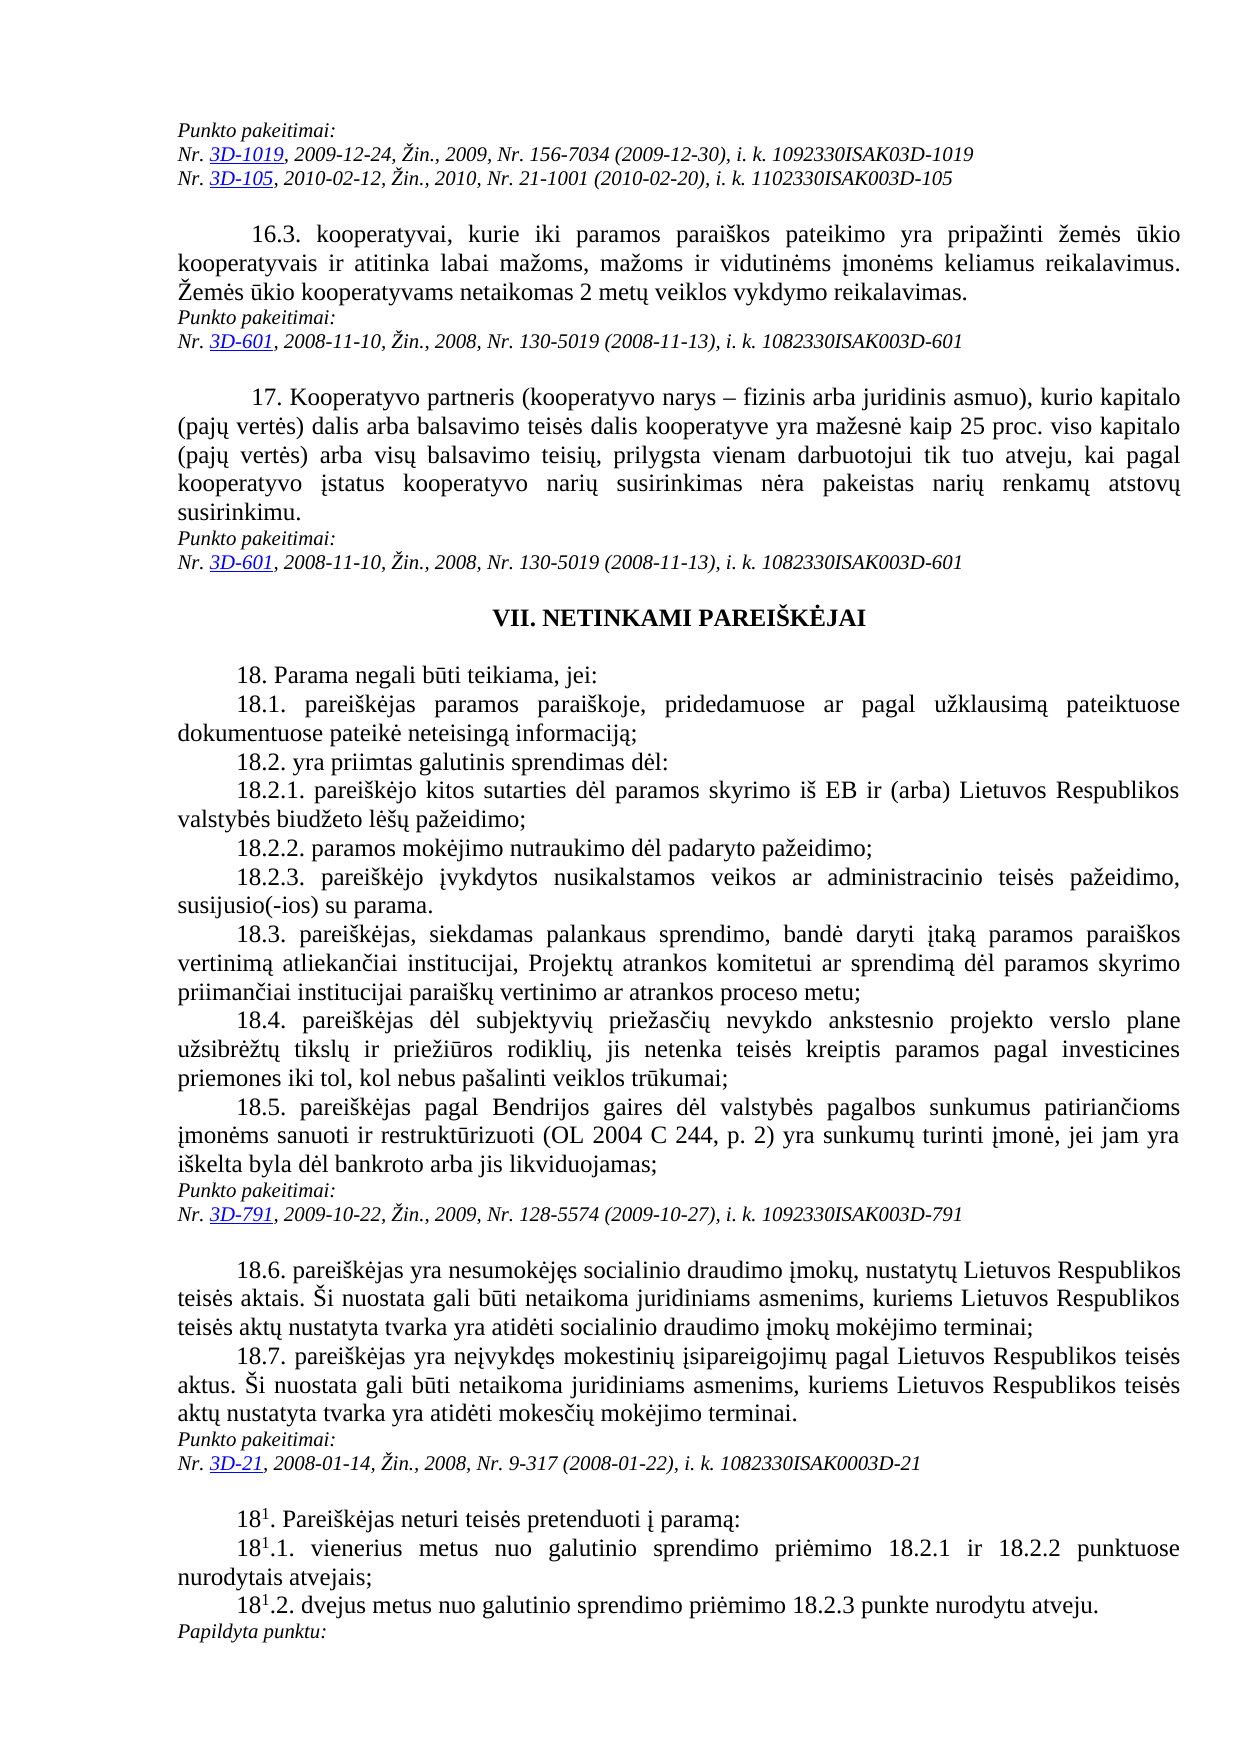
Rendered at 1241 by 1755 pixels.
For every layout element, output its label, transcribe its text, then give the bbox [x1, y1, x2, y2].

text Nr. 3D-1019, 2009-12-24, Žin., 2009, Nr. 156-7034 (2009-12-30), i. k. 1092330ISAK03D-1019 [177, 142, 1181, 166]
text Punkto pakeitimai: [177, 305, 1181, 329]
text Punkto pakeitimai: [177, 1427, 1181, 1451]
text Nr. 3D-601, 2008-11-10, Žin., 2008, Nr. 130-5019 (2008-11-13), i. k. 1082330ISAK003D-601 [177, 550, 1181, 574]
text 18.3. pareiškėjas, siekdamas palankaus sprendimo, bandė daryti įtaką paramos paraiškos vertinimą atliekančiai institucijai, Projektų atrankos komitetui ar sprendimą dėl paramos skyrimo priimančiai institucijai paraiškų vertinimo ar atrankos proceso metu; [177, 919, 1181, 1005]
text 18. Parama negali būti teikiama, jei: [177, 660, 1181, 689]
text Papildyta punktu: [177, 1619, 1181, 1643]
text 181.1. vienerius metus nuo galutinio sprendimo priėmimo 18.2.1 ir 18.2.2 punktuose nurodytais atvejais; [177, 1533, 1181, 1590]
text Punkto pakeitimai: [177, 526, 1181, 550]
text 18.2.3. pareiškėjo įvykdytos nusikalstamos veikos ar administracinio teisės pažeidimo, susijusio(-ios) su parama. [177, 862, 1181, 919]
text 18.5. pareiškėjas pagal Bendrijos gaires dėl valstybės pagalbos sunkumus patiriančioms įmonėms sanuoti ir restruktūrizuoti (OL 2004 C 244, p. 2) yra sunkumų turinti įmonė, jei jam yra iškelta byla dėl bankroto arba jis likviduojamas; [177, 1092, 1181, 1178]
text Nr. 3D-21, 2008-01-14, Žin., 2008, Nr. 9-317 (2008-01-22), i. k. 1082330ISAK0003D-21 [177, 1451, 1181, 1475]
text 18.2. yra priimtas galutinis sprendimas dėl: [177, 747, 1181, 775]
text VII. NETINKAMI PAREIŠKĖJAI [177, 603, 1181, 632]
text 18.2.1. pareiškėjo kitos sutarties dėl paramos skyrimo iš EB ir (arba) Lietuvos Respublikos valstybės biudžeto lėšų pažeidimo; [177, 775, 1181, 833]
text 17. Kooperatyvo partneris (kooperatyvo narys – fizinis arba juridinis asmuo), kurio kapitalo (pajų vertės) dalis arba balsavimo teisės dalis kooperatyve yra mažesnė kaip 25 proc. viso kapitalo (pajų vertės) arba visų balsavimo teisių, prilygsta vienam darbuotojui tik tuo atveju, kai pagal kooperatyvo įstatus kooperatyvo narių susirinkimas nėra pakeistas narių renkamų atstovų susirinkimu. [177, 382, 1181, 526]
text 18.4. pareiškėjas dėl subjektyvių priežasčių nevykdo ankstesnio projekto verslo plane užsibrėžtų tikslų ir priežiūros rodiklių, jis netenka teisės kreiptis paramos pagal investicines priemones iki tol, kol nebus pašalinti veiklos trūkumai; [177, 1005, 1181, 1092]
text Punkto pakeitimai: [177, 118, 1181, 142]
text 18.6. pareiškėjas yra nesumokėjęs socialinio draudimo įmokų, nustatytų Lietuvos Respublikos teisės aktais. Ši nuostata gali būti netaikoma juridiniams asmenims, kuriems Lietuvos Respublikos teisės aktų nustatyta tvarka yra atidėti socialinio draudimo įmokų mokėjimo terminai; [177, 1255, 1181, 1341]
text Nr. 3D-105, 2010-02-12, Žin., 2010, Nr. 21-1001 (2010-02-20), i. k. 1102330ISAK003D-105 [177, 166, 1181, 190]
text 18.2.2. paramos mokėjimo nutraukimo dėl padaryto pažeidimo; [177, 833, 1181, 862]
text Nr. 3D-791, 2009-10-22, Žin., 2009, Nr. 128-5574 (2009-10-27), i. k. 1092330ISAK003D-791 [177, 1202, 1181, 1226]
text 16.3. kooperatyvai, kurie iki paramos paraiškos pateikimo yra pripažinti žemės ūkio kooperatyvais ir atitinka labai mažoms, mažoms ir vidutinėms įmonėms keliamus reikalavimus. Žemės ūkio kooperatyvams netaikomas 2 metų veiklos vykdymo reikalavimas. [177, 219, 1181, 305]
text Punkto pakeitimai: [177, 1178, 1181, 1202]
text 181.2. dvejus metus nuo galutinio sprendimo priėmimo 18.2.3 punkte nurodytu atveju. [177, 1590, 1181, 1619]
text 18.1. pareiškėjas paramos paraiškoje, pridedamuose ar pagal užklausimą pateiktuose dokumentuose pateikė neteisingą informaciją; [177, 689, 1181, 747]
text Nr. 3D-601, 2008-11-10, Žin., 2008, Nr. 130-5019 (2008-11-13), i. k. 1082330ISAK003D-601 [177, 329, 1181, 353]
text 18.7. pareiškėjas yra neįvykdęs mokestinių įsipareigojimų pagal Lietuvos Respublikos teisės aktus. Ši nuostata gali būti netaikoma juridiniams asmenims, kuriems Lietuvos Respublikos teisės aktų nustatyta tvarka yra atidėti mokesčių mokėjimo terminai. [177, 1341, 1181, 1427]
text 181. Pareiškėjas neturi teisės pretenduoti į paramą: [177, 1504, 1181, 1533]
